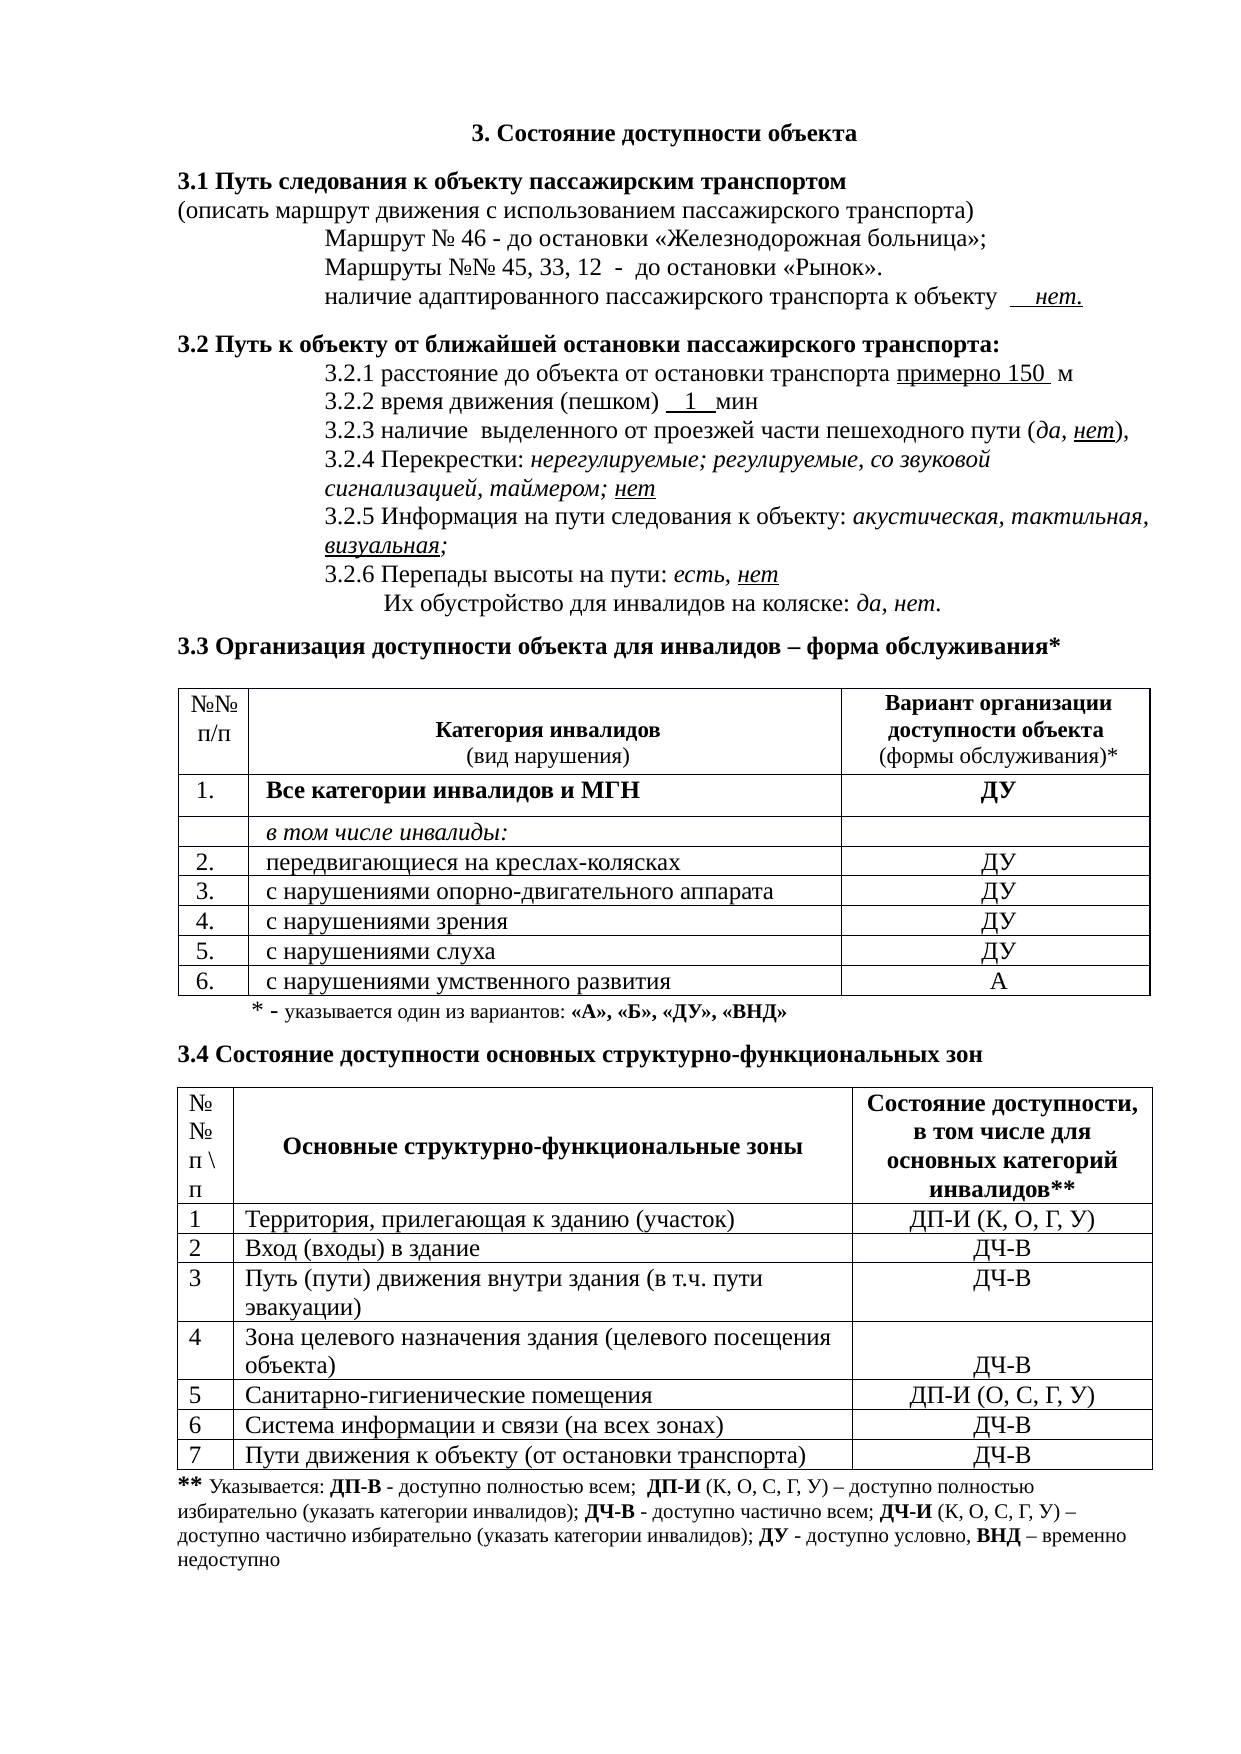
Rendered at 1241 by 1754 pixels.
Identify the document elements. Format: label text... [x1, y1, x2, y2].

table_cell ДЧ-В [853, 1322, 1152, 1379]
text 3.2.4 Перекрестки: нерегулируемые; регулируемые, со звуковой сигнализацией, таймером; нет [324, 444, 1152, 501]
table_cell ДУ [842, 936, 1149, 965]
table_cell 3. [179, 876, 248, 905]
table_cell 5 [178, 1380, 233, 1409]
table_cell 5. [179, 936, 248, 965]
table_cell 4 [178, 1322, 233, 1379]
text 3.3 Организация доступности объекта для инвалидов – форма обслуживания* [177, 631, 1152, 659]
table_cell ДУ [842, 876, 1149, 905]
table_cell в том числе инвалиды: [249, 817, 841, 846]
table_header Основные структурно-функциональные зоны [234, 1088, 852, 1203]
table_cell ДП-И (К, О, Г, У) [853, 1204, 1152, 1232]
text 3.2.2 время движения (пешком) 1 мин [324, 386, 1152, 415]
table_cell 1. [179, 775, 248, 816]
text 3.1 Путь следования к объекту пассажирским транспортом [177, 166, 1152, 195]
text наличие адаптированного пассажирского транспорта к объекту нет. [324, 281, 1152, 310]
table_header №№ п \п [178, 1088, 233, 1203]
text 3.2 Путь к объекту от ближайшей остановки пассажирского транспорта: [177, 329, 1152, 358]
table_cell 7 [178, 1440, 233, 1469]
text 3.4 Состояние доступности основных структурно-функциональных зон [177, 1039, 1152, 1067]
table_cell передвигающиеся на креслах-колясках [249, 847, 841, 875]
table_cell ДЧ-В [853, 1410, 1152, 1439]
table_cell ДЧ-В [853, 1234, 1152, 1262]
text ** Указывается: ДП-В - доступно полностью всем; ДП-И (К, О, С, Г, У) – доступно полностью избирательно (указать категории инвалидов); ДЧ-В - доступно частично всем; ДЧ-И (К, О, С, Г, У) – доступно частично избирательно (указать категории инвалидов); ДУ - доступно условно, ВНД – временно недоступно [177, 1470, 1152, 1571]
table_cell Территория, прилегающая к зданию (участок) [234, 1204, 852, 1232]
table_cell Зона целевого назначения здания (целевого посещения объекта) [234, 1322, 852, 1379]
text 3. Состояние доступности объекта [177, 118, 1152, 147]
table_cell 2 [178, 1234, 233, 1262]
table_cell с нарушениями слуха [249, 936, 841, 965]
table_cell Пути движения к объекту (от остановки транспорта) [234, 1440, 852, 1469]
table_cell ДП-И (О, С, Г, У) [853, 1380, 1152, 1409]
text 3.2.6 Перепады высоты на пути: есть, нет [324, 559, 1152, 588]
table_cell 4. [179, 906, 248, 935]
table_cell Все категории инвалидов и МГН [249, 775, 841, 816]
table_cell Вход (входы) в здание [234, 1234, 852, 1262]
table_cell с нарушениями умственного развития [249, 966, 841, 994]
table_header №№ п/п [179, 689, 248, 774]
table_cell А [842, 966, 1149, 994]
table_cell 1 [178, 1204, 233, 1232]
table_header Категория инвалидов (вид нарушения) [249, 689, 841, 774]
table_cell ДУ [842, 775, 1149, 816]
table_cell Система информации и связи (на всех зонах) [234, 1410, 852, 1439]
table_cell ДЧ-В [853, 1440, 1152, 1469]
text Их обустройство для инвалидов на коляске: да, нет. [324, 588, 1152, 616]
table_header Вариант организации доступности объекта (формы обслуживания)* [842, 689, 1149, 774]
table_cell 6 [178, 1410, 233, 1439]
table_cell ДУ [842, 906, 1149, 935]
text 3.2.5 Информация на пути следования к объекту: акустическая, тактильная, визуальная; [324, 501, 1152, 559]
table_header Состояние доступности, в том числе для основных категорий инвалидов** [853, 1088, 1152, 1203]
table_cell ДУ [842, 847, 1149, 875]
text Маршруты №№ 45, 33, 12 - до остановки «Рынок». [324, 252, 1152, 281]
table_cell Путь (пути) движения внутри здания (в т.ч. пути эвакуации) [234, 1263, 852, 1321]
table_cell [179, 817, 248, 846]
table_cell [842, 817, 1149, 846]
text * - указывается один из вариантов: «А», «Б», «ДУ», «ВНД» [177, 996, 1152, 1024]
text 3.2.3 наличие выделенного от проезжей части пешеходного пути (да, нет), [324, 415, 1152, 444]
table_cell ДЧ-В [853, 1263, 1152, 1321]
table_cell Санитарно-гигиенические помещения [234, 1380, 852, 1409]
text 3.2.1 расстояние до объекта от остановки транспорта примерно 150 м [324, 358, 1152, 386]
table_cell 3 [178, 1263, 233, 1321]
table_cell с нарушениями опорно-двигательного аппарата [249, 876, 841, 905]
table_cell с нарушениями зрения [249, 906, 841, 935]
text Маршрут № 46 - до остановки «Железнодорожная больница»; [324, 223, 1152, 252]
table_cell 6. [179, 966, 248, 994]
text (описать маршрут движения с использованием пассажирского транспорта) [177, 195, 1152, 223]
table_cell 2. [179, 847, 248, 875]
